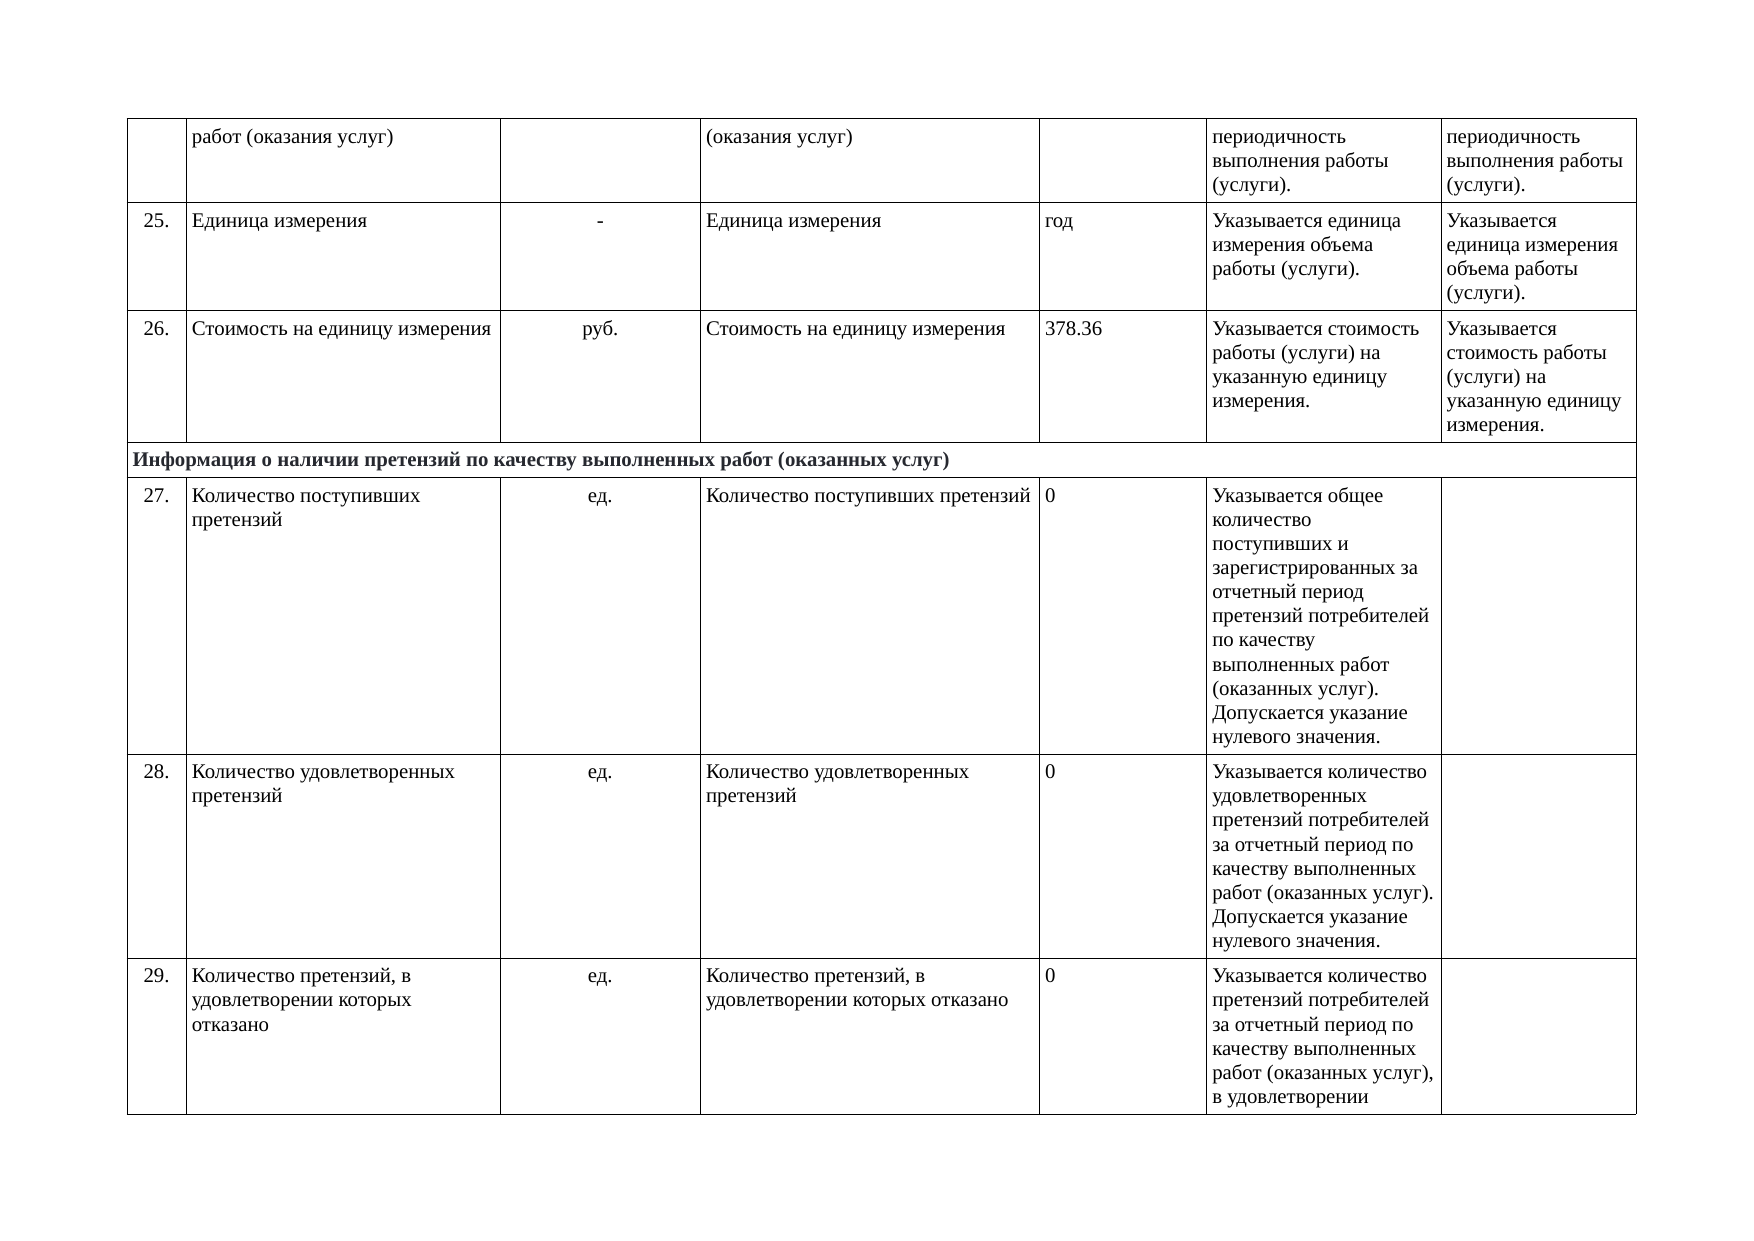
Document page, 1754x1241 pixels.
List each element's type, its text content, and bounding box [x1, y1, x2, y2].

table_cell ед. [501, 478, 700, 753]
table_cell (оказания услуг) [701, 119, 1039, 202]
table_cell 0 [1040, 755, 1206, 957]
table_cell [1040, 119, 1206, 202]
table_cell Единица измерения [187, 203, 500, 310]
table_cell Указывается стоимость работы (услуги) на указанную единицу измерения. [1207, 311, 1441, 442]
table_cell - [501, 203, 700, 310]
table_cell ед. [501, 959, 700, 1113]
table_cell Указывается количество удовлетворенных претензий потребителей за отчетный период по качеству выполненных работ (оказанных услуг). Допускается указание нулевого значения. [1207, 755, 1441, 957]
table_cell [1442, 755, 1636, 957]
table_cell 378,36 [1040, 311, 1206, 442]
table_cell Единица измерения [701, 203, 1039, 310]
table_cell - [501, 119, 700, 202]
table_cell Указывается общее количество поступивших и зарегистрированных за отчетный период претензий потребителей по качеству выполненных работ (оказанных услуг). Допускается указание нулевого значения. [1207, 478, 1441, 753]
table_cell Количество претензий, в удовлетворении которых отказано [187, 959, 500, 1113]
table_cell 0 [1040, 959, 1206, 1113]
table_cell 26. [128, 311, 186, 442]
table_cell Указывается единица измерения объема работы (услуги). [1207, 203, 1441, 310]
table_cell работ (оказания услуг) [187, 119, 500, 202]
table_cell Количество поступивших претензий [701, 478, 1039, 753]
table_cell ед. [501, 755, 700, 957]
table_cell периодичность выполнения работы (услуги). [1442, 119, 1636, 202]
table_cell [1442, 478, 1636, 753]
table_cell [1442, 959, 1636, 1113]
table_cell Информация о наличии претензий по качеству выполненных работ (оказанных услуг) [128, 443, 1636, 477]
table_cell Указывается единица измерения объема работы (услуги). [1442, 203, 1636, 310]
table_cell 29. [128, 959, 186, 1113]
table_cell 0 [1040, 478, 1206, 753]
table_cell Количество удовлетворенных претензий [187, 755, 500, 957]
table_cell периодичность выполнения работы (услуги). [1207, 119, 1441, 202]
table_cell Количество поступивших претензий [187, 478, 500, 753]
table_cell Количество удовлетворенных претензий [701, 755, 1039, 957]
table_cell год [1040, 203, 1206, 310]
table_cell Стоимость на единицу измерения [701, 311, 1039, 442]
table_cell Стоимость на единицу измерения [187, 311, 500, 442]
table_cell [128, 119, 186, 202]
table_cell 28. [128, 755, 186, 957]
table_cell Указывается количество претензий потребителей за отчетный период по качеству выполненных работ (оказанных услуг), в удовлетворении [1207, 959, 1441, 1113]
table_cell руб. [501, 311, 700, 442]
table_cell Указывается стоимость работы (услуги) на указанную единицу измерения. [1442, 311, 1636, 442]
table_cell 25. [128, 203, 186, 310]
table_cell Количество претензий, в удовлетворении которых отказано [701, 959, 1039, 1113]
table_cell 27. [128, 478, 186, 753]
